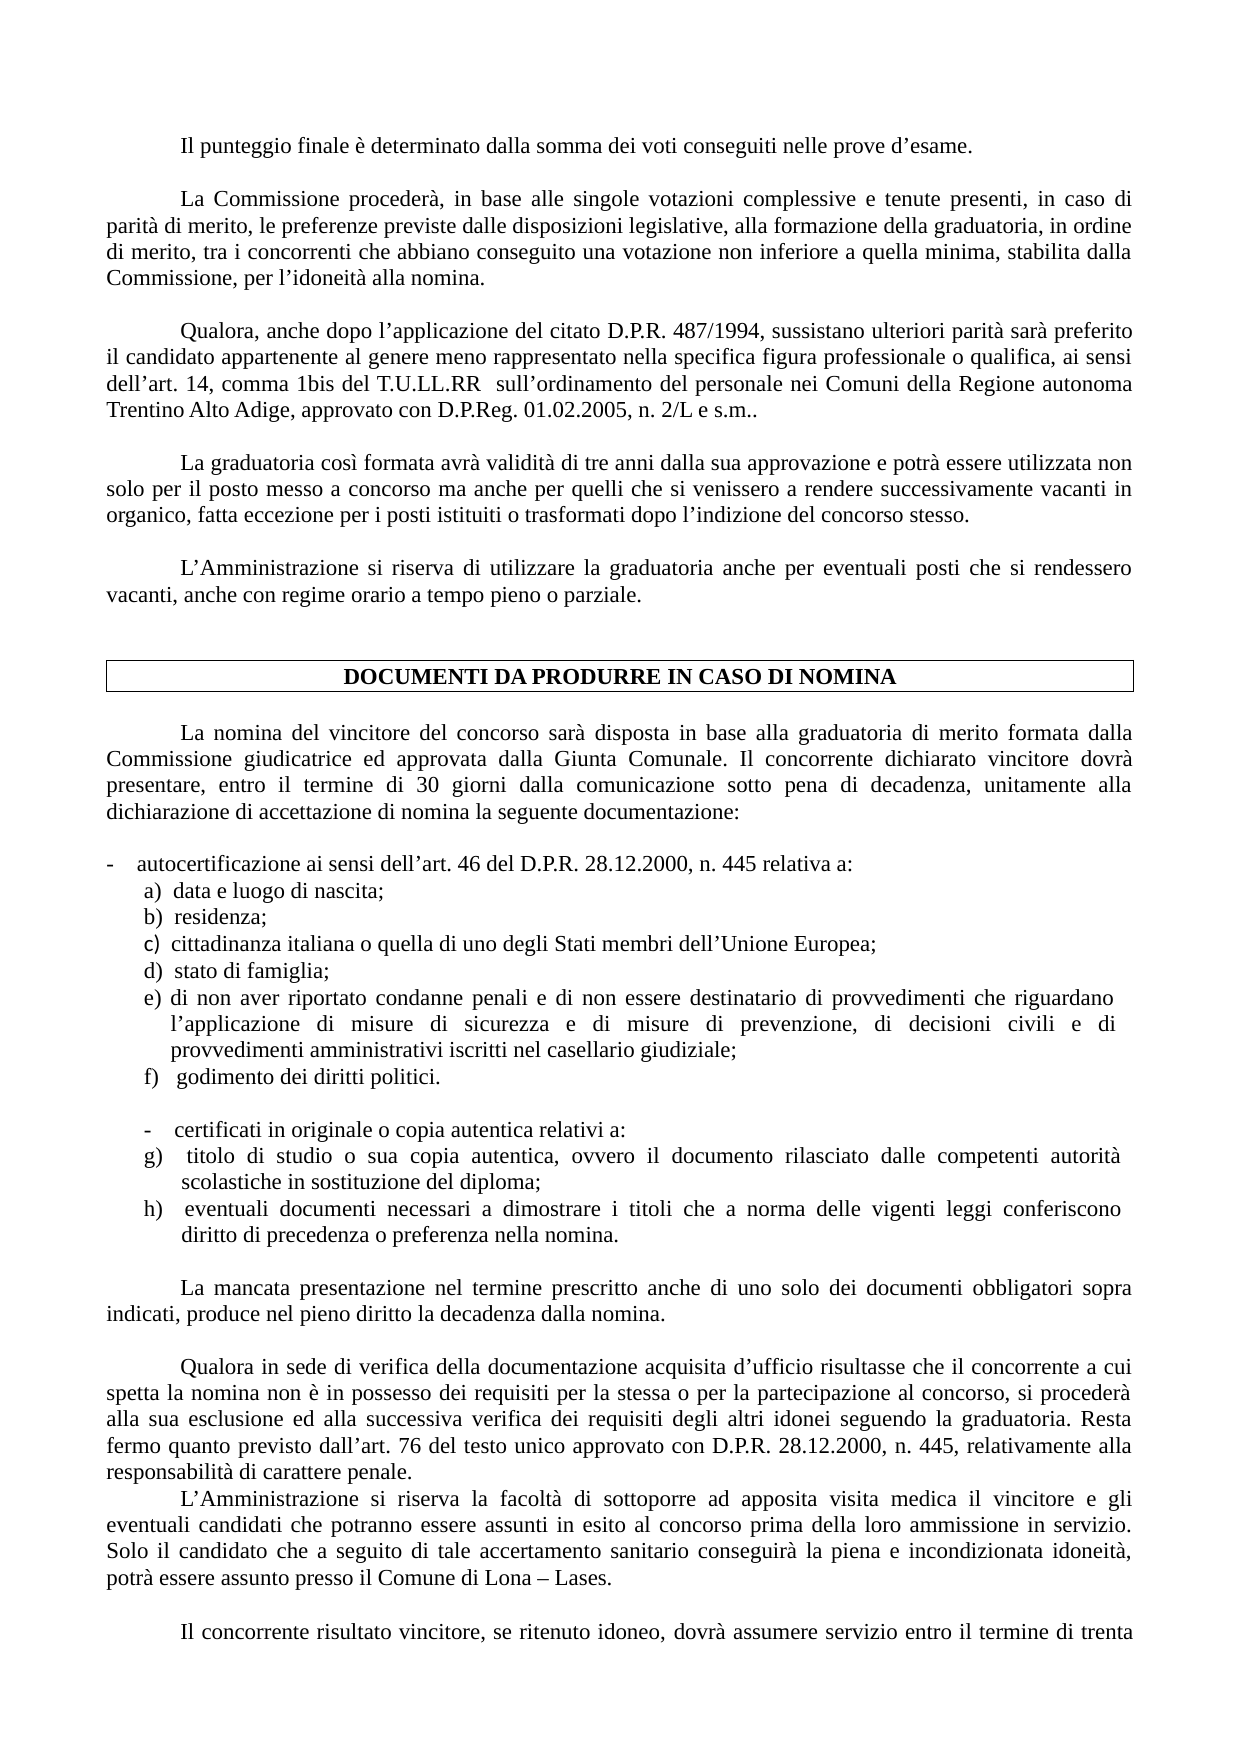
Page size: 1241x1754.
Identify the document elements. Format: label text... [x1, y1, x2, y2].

text DOCUMENTI DA PRODURRE IN CASO DI NOMINA [107, 661, 1133, 691]
text Il punteggio finale è determinato dalla somma dei voti conseguiti nelle prove d’esame. [106, 133, 1134, 159]
text - certificati in originale o copia autentica relativi a: [144, 1116, 1134, 1142]
text - autocertificazione ai sensi dell’art. 46 del D.P.R. 28.12.2000, n. 445 relativa a: [106, 850, 1134, 877]
text La mancata presentazione nel termine prescritto anche di uno solo dei documenti obbligatori sopra indicati, produce nel pieno diritto la decadenza dalla nomina. [106, 1274, 1134, 1326]
text L’Amministrazione si riserva la facoltà di sottoporre ad apposita visita medica il vincitore e gli eventuali candidati che potranno essere assunti in esito al concorso prima della loro ammissione in servizio. Solo il candidato che a seguito di tale accertamento sanitario conseguirà la piena e incondizionata idoneità, potrà essere assunto presso il Comune di Lona – Lases. [106, 1484, 1134, 1590]
text La Commissione procederà, in base alle singole votazioni complessive e tenute presenti, in caso di parità di merito, le preferenze previste dalle disposizioni legislative, alla formazione della graduatoria, in ordine di merito, tra i concorrenti che abbiano conseguito una votazione non inferiore a quella minima, stabilita dalla Commissione, per l’idoneità alla nomina. [106, 185, 1134, 291]
text b) residenza; [144, 903, 1134, 929]
text e) di non aver riportato condanne penali e di non essere destinatario di provvedimenti che riguardano l’applicazione di misure di sicurezza e di misure di prevenzione, di decisioni civili e di provvedimenti amministrativi iscritti nel casellario giudiziale; [144, 984, 1134, 1063]
text La nomina del vincitore del concorso sarà disposta in base alla graduatoria di merito formata dalla Commissione giudicatrice ed approvata dalla Giunta Comunale. Il concorrente dichiarato vincitore dovrà presentare, entro il termine di 30 giorni dalla comunicazione sotto pena di decadenza, unitamente alla dichiarazione di accettazione di nomina la seguente documentazione: [106, 719, 1134, 824]
text f) godimento dei diritti politici. [144, 1063, 1134, 1089]
text d) stato di famiglia; [144, 957, 1134, 984]
text L’Amministrazione si riserva di utilizzare la graduatoria anche per eventuali posti che si rendessero vacanti, anche con regime orario a tempo pieno o parziale. [106, 554, 1134, 607]
text Il concorrente risultato vincitore, se ritenuto idoneo, dovrà assumere servizio entro il termine di trenta [106, 1616, 1134, 1645]
text La graduatoria così formata avrà validità di tre anni dalla sua approvazione e potrà essere utilizzata non solo per il posto messo a concorso ma anche per quelli che si venissero a rendere successivamente vacanti in organico, fatta eccezione per i posti istituiti o trasformati dopo l’indizione del concorso stesso. [106, 449, 1134, 528]
text g) titolo di studio o sua copia autentica, ovvero il documento rilasciato dalle competenti autorità scolastiche in sostituzione del diploma; [144, 1142, 1134, 1195]
text c) cittadinanza italiana o quella di uno degli Stati membri dell’Unione Europea; [144, 929, 1134, 957]
text Qualora in sede di verifica della documentazione acquisita d’ufficio risultasse che il concorrente a cui spetta la nomina non è in possesso dei requisiti per la stessa o per la partecipazione al concorso, si procederà alla sua esclusione ed alla successiva verifica dei requisiti degli altri idonei seguendo la graduatoria. Resta fermo quanto previsto dall’art. 76 del testo unico approvato con D.P.R. 28.12.2000, n. 445, relativamente alla responsabilità di carattere penale. [106, 1353, 1134, 1484]
text Qualora, anche dopo l’applicazione del citato D.P.R. 487/1994, sussistano ulteriori parità sarà preferito il candidato appartenente al genere meno rappresentato nella specifica figura professionale o qualifica, ai sensi dell’art. 14, comma 1bis del T.U.LL.RR sull’ordinamento del personale nei Comuni della Regione autonoma Trentino Alto Adige, approvato con D.P.Reg. 01.02.2005, n. 2/L e s.m.. [106, 317, 1134, 422]
text a) data e luogo di nascita; [144, 877, 1134, 903]
text h) eventuali documenti necessari a dimostrare i titoli che a norma delle vigenti leggi conferiscono diritto di precedenza o preferenza nella nomina. [144, 1195, 1134, 1247]
